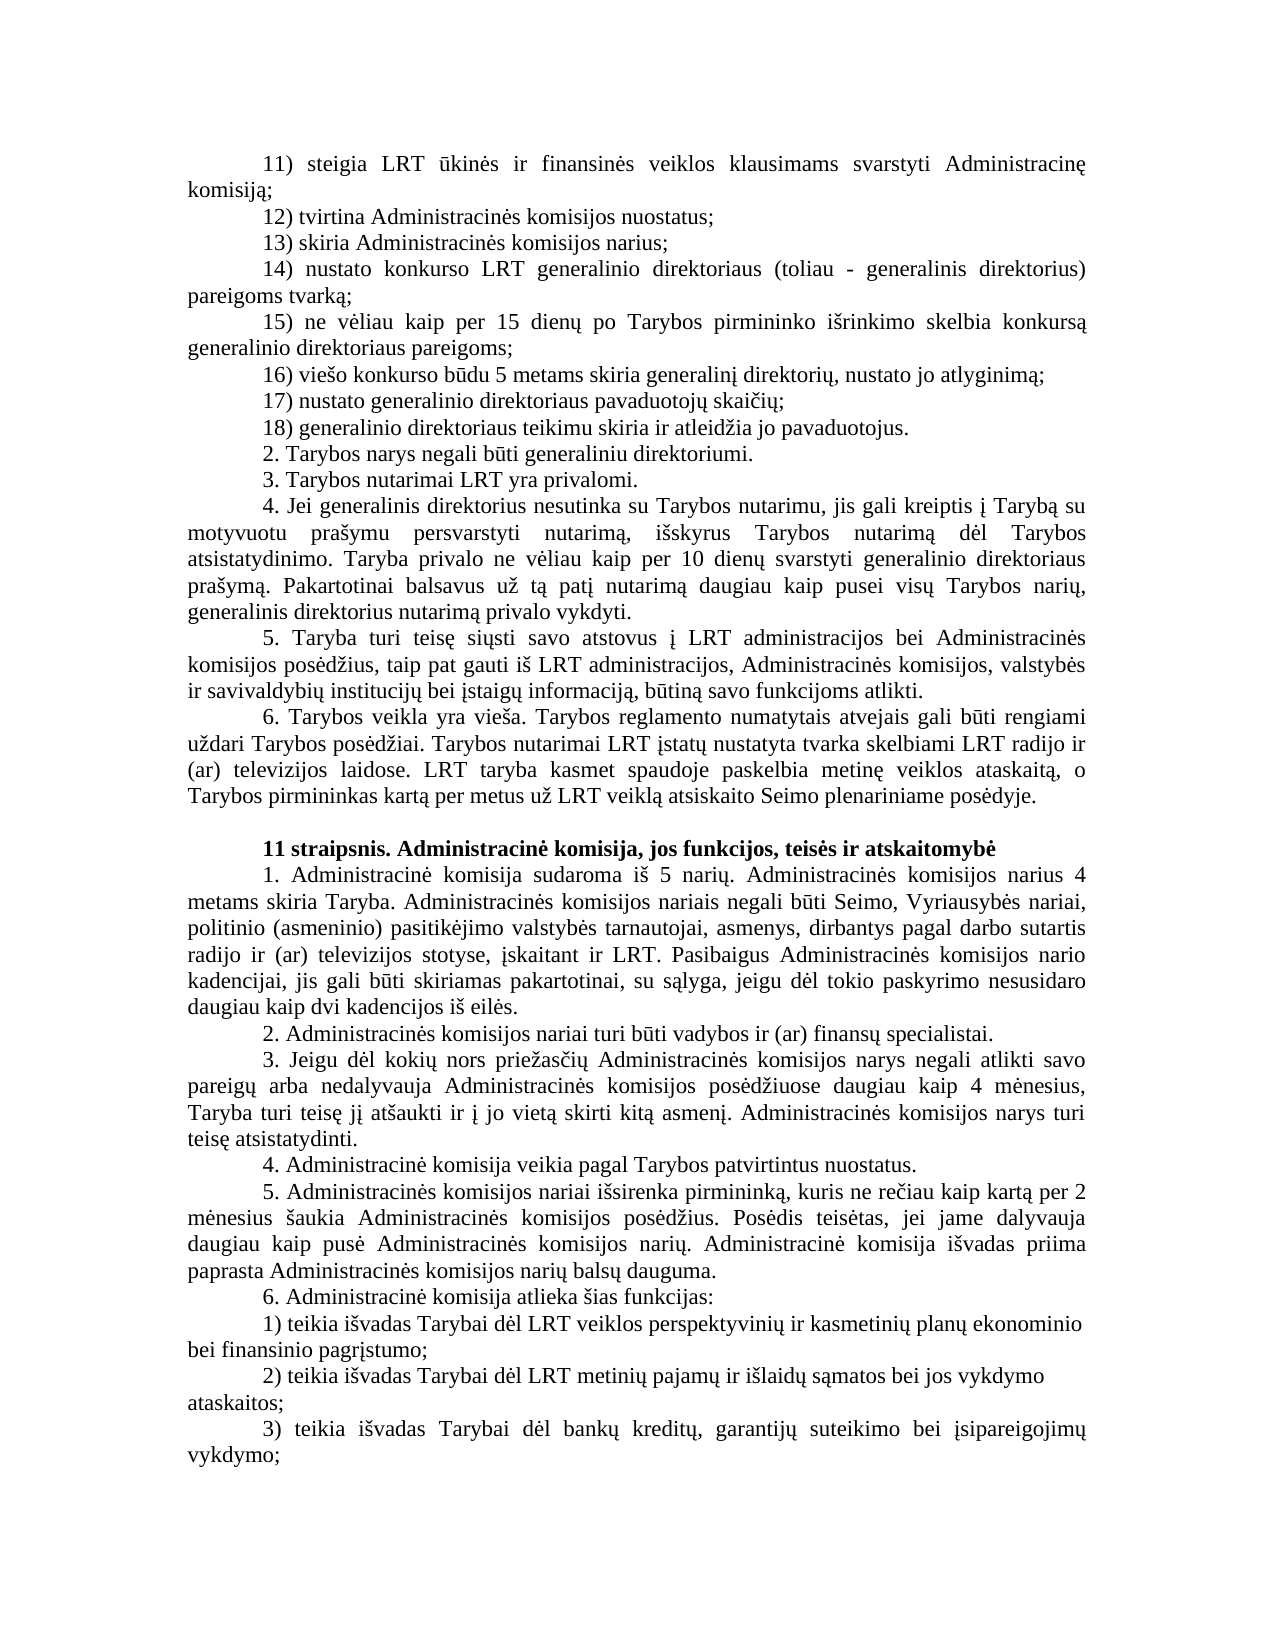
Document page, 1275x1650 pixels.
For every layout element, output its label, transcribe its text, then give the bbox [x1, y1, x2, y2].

text 2) teikia išvadas Tarybai dėl LRT metinių pajamų ir išlaidų sąmatos bei jos vykdymo ataskaitos; [187, 1362, 1087, 1415]
text 3. Jeigu dėl kokių nors priežasčių Administracinės komisijos narys negali atlikti savo pareigų arba nedalyvauja Administracinės komisijos posėdžiuose daugiau kaip 4 mėnesius, Taryba turi teisę jį atšaukti ir į jo vietą skirti kitą asmenį. Administracinės komisijos narys turi teisę atsistatydinti. [187, 1046, 1087, 1151]
text 1. Administracinė komisija sudaroma iš 5 narių. Administracinės komisijos narius 4 metams skiria Taryba. Administracinės komisijos nariais negali būti Seimo, Vyriausybės nariai, politinio (asmeninio) pasitikėjimo valstybės tarnautojai, asmenys, dirbantys pagal darbo sutartis radijo ir (ar) televizijos stotyse, įskaitant ir LRT. Pasibaigus Administracinės komisijos nario kadencijai, jis gali būti skiriamas pakartotinai, su sąlyga, jeigu dėl tokio paskyrimo nesusidaro daugiau kaip dvi kadencijos iš eilės. [187, 862, 1087, 1020]
text 13) skiria Administracinės komisijos narius; [187, 229, 1087, 255]
text 18) generalinio direktoriaus teikimu skiria ir atleidžia jo pavaduotojus. [187, 413, 1087, 440]
text 17) nustato generalinio direktoriaus pavaduotojų skaičių; [187, 387, 1087, 413]
text 11 straipsnis. Administracinė komisija, jos funkcijos, teisės ir atskaitomybė [187, 835, 1087, 862]
text 6. Tarybos veikla yra vieša. Tarybos reglamento numatytais atvejais gali būti rengiami uždari Tarybos posėdžiai. Tarybos nutarimai LRT įstatų nustatyta tvarka skelbiami LRT radijo ir (ar) televizijos laidose. LRT taryba kasmet spaudoje paskelbia metinę veiklos ataskaitą, o Tarybos pirmininkas kartą per metus už LRT veiklą atsiskaito Seimo plenariniame posėdyje. [187, 703, 1087, 809]
text 5. Taryba turi teisę siųsti savo atstovus į LRT administracijos bei Administracinės komisijos posėdžius, taip pat gauti iš LRT administracijos, Administracinės komisijos, valstybės ir savivaldybių institucijų bei įstaigų informaciją, būtiną savo funkcijoms atlikti. [187, 624, 1087, 703]
text 1) teikia išvadas Tarybai dėl LRT veiklos perspektyvinių ir kasmetinių planų ekonominio bei finansinio pagrįstumo; [187, 1309, 1087, 1362]
text 16) viešo konkurso būdu 5 metams skiria generalinį direktorių, nustato jo atlyginimą; [187, 361, 1087, 387]
text 12) tvirtina Administracinės komisijos nuostatus; [187, 203, 1087, 229]
text 15) ne vėliau kaip per 15 dienų po Tarybos pirmininko išrinkimo skelbia konkursą generalinio direktoriaus pareigoms; [187, 308, 1087, 361]
text 11) steigia LRT ūkinės ir finansinės veiklos klausimams svarstyti Administracinę komisiją; [187, 150, 1087, 203]
text 2. Tarybos narys negali būti generaliniu direktoriumi. [187, 440, 1087, 466]
text 4. Administracinė komisija veikia pagal Tarybos patvirtintus nuostatus. [187, 1151, 1087, 1178]
text 3. Tarybos nutarimai LRT yra privalomi. [187, 466, 1087, 493]
text 3) teikia išvadas Tarybai dėl bankų kreditų, garantijų suteikimo bei įsipareigojimų vykdymo; [187, 1415, 1087, 1468]
text 2. Administracinės komisijos nariai turi būti vadybos ir (ar) finansų specialistai. [187, 1020, 1087, 1046]
text 6. Administracinė komisija atlieka šias funkcijas: [187, 1283, 1087, 1309]
text 5. Administracinės komisijos nariai išsirenka pirmininką, kuris ne rečiau kaip kartą per 2 mėnesius šaukia Administracinės komisijos posėdžius. Posėdis teisėtas, jei jame dalyvauja daugiau kaip pusė Administracinės komisijos narių. Administracinė komisija išvadas priima paprasta Administracinės komisijos narių balsų dauguma. [187, 1178, 1087, 1283]
text 14) nustato konkurso LRT generalinio direktoriaus (toliau - generalinis direktorius) pareigoms tvarką; [187, 255, 1087, 308]
text 4. Jei generalinis direktorius nesutinka su Tarybos nutarimu, jis gali kreiptis į Tarybą su motyvuotu prašymu persvarstyti nutarimą, išskyrus Tarybos nutarimą dėl Tarybos atsistatydinimo. Taryba privalo ne vėliau kaip per 10 dienų svarstyti generalinio direktoriaus prašymą. Pakartotinai balsavus už tą patį nutarimą daugiau kaip pusei visų Tarybos narių, generalinis direktorius nutarimą privalo vykdyti. [187, 493, 1087, 624]
